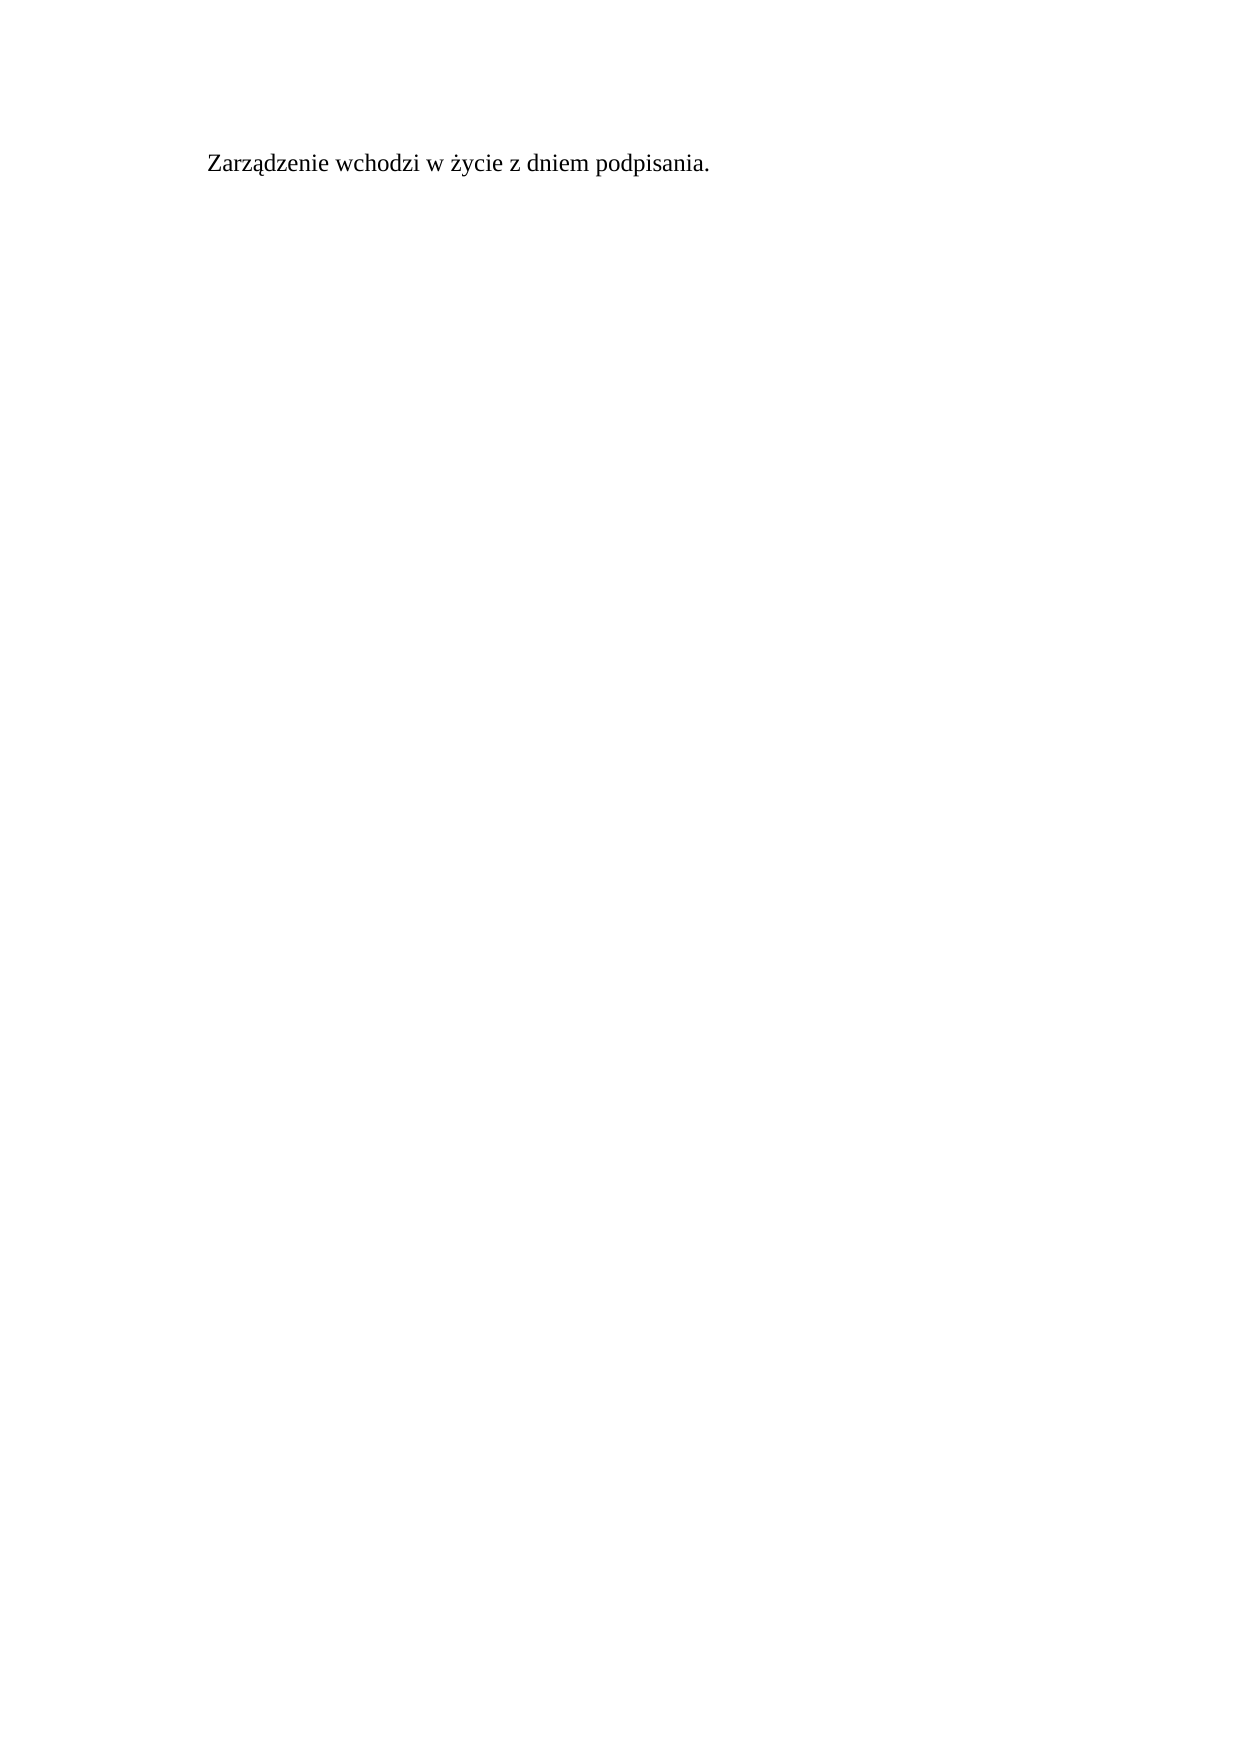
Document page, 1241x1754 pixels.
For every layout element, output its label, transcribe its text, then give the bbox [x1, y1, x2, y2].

text Zarządzenie wchodzi w życie z dniem podpisania. [207, 148, 1092, 176]
